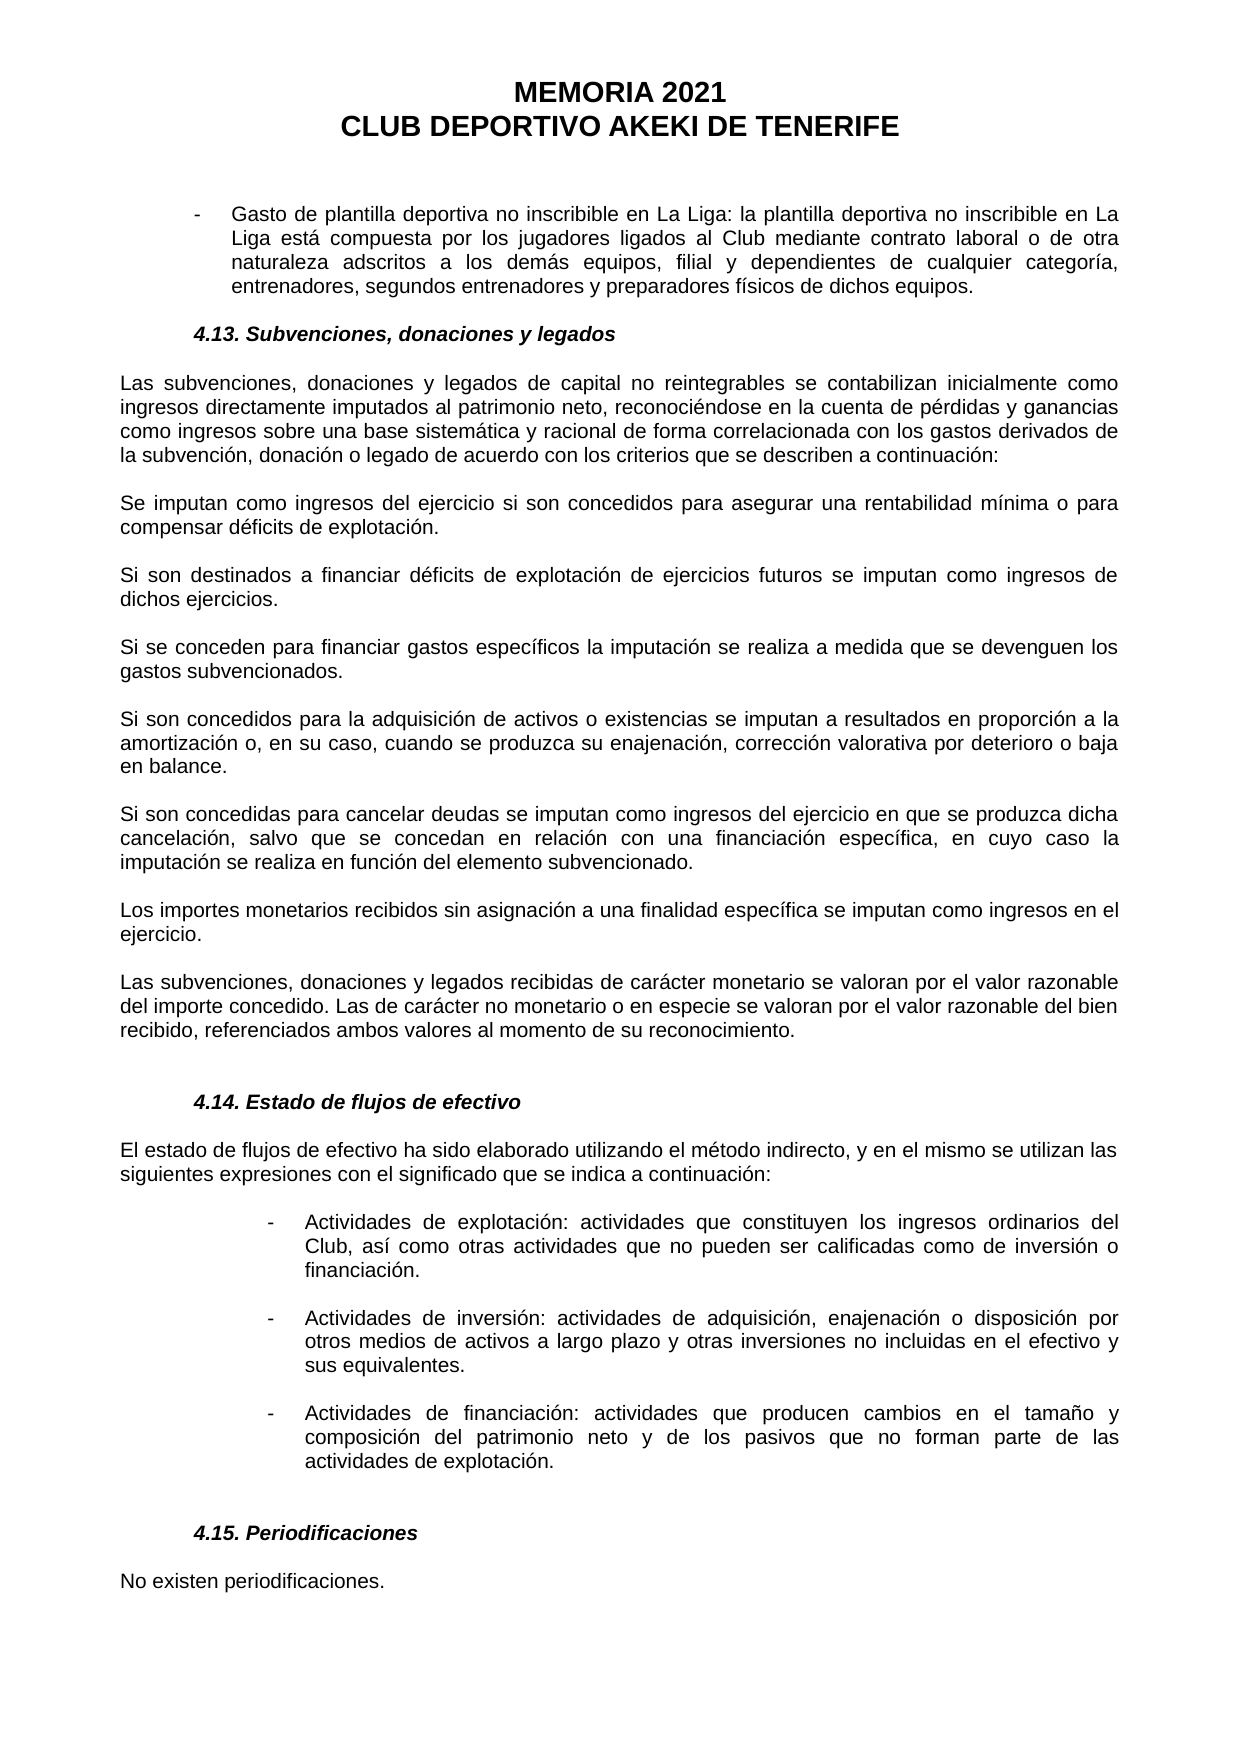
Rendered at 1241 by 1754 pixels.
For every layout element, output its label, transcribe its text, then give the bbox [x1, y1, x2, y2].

text Si son concedidos para la adquisición de activos o existencias se imputan a resultados en proporción a la amortización o, en su caso, cuando se produzca su enajenación, corrección valorativa por deterioro o baja en balance. [120, 706, 1120, 778]
list Actividades de financiación: actividades que producen cambios en el tamaño y composición del patrimonio neto y de los pasivos que no forman parte de las actividades de explotación. [267, 1401, 1120, 1473]
list Actividades de inversión: actividades de adquisición, enajenación o disposición por otros medios de activos a largo plazo y otras inversiones no incluidas en el efectivo y sus equivalentes. [267, 1305, 1120, 1377]
text No existen periodificaciones. [120, 1569, 1120, 1593]
text Las subvenciones, donaciones y legados recibidas de carácter monetario se valoran por el valor razonable del importe concedido. Las de carácter no monetario o en especie se valoran por el valor razonable del bien recibido, referenciados ambos valores al momento de su reconocimiento. [120, 970, 1120, 1042]
text Si son concedidas para cancelar deudas se imputan como ingresos del ejercicio en que se produzca dicha cancelación, salvo que se concedan en relación con una financiación específica, en cuyo caso la imputación se realiza en función del elemento subvencionado. [120, 802, 1120, 874]
subtitle 4.15. Periodificaciones [120, 1521, 1120, 1545]
text Las subvenciones, donaciones y legados de capital no reintegrables se contabilizan inicialmente como ingresos directamente imputados al patrimonio neto, reconociéndose en la cuenta de pérdidas y ganancias como ingresos sobre una base sistemática y racional de forma correlacionada con los gastos derivados de la subvención, donación o legado de acuerdo con los criterios que se describen a continuación: [120, 371, 1120, 467]
list Gasto de plantilla deportiva no inscribible en La Liga: la plantilla deportiva no inscribible en La Liga está compuesta por los jugadores ligados al Club mediante contrato laboral o de otra naturaleza adscritos a los demás equipos, filial y dependientes de cualquier categoría, entrenadores, segundos entrenadores y preparadores físicos de dichos equipos. [194, 202, 1120, 297]
text El estado de flujos de efectivo ha sido elaborado utilizando el método indirecto, y en el mismo se utilizan las siguientes expresiones con el significado que se indica a continuación: [120, 1138, 1120, 1186]
text Se imputan como ingresos del ejercicio si son concedidos para asegurar una rentabilidad mínima o para compensar déficits de explotación. [120, 491, 1120, 539]
subtitle 4.14. Estado de flujos de efectivo [120, 1090, 1120, 1114]
text Si se conceden para financiar gastos específicos la imputación se realiza a medida que se devenguen los gastos subvencionados. [120, 634, 1120, 682]
text Los importes monetarios recibidos sin asignación a una finalidad específica se imputan como ingresos en el ejercicio. [120, 898, 1120, 946]
list Actividades de explotación: actividades que constituyen los ingresos ordinarios del Club, así como otras actividades que no pueden ser calificadas como de inversión o financiación. [267, 1209, 1120, 1281]
text Si son destinados a financiar déficits de explotación de ejercicios futuros se imputan como ingresos de dichos ejercicios. [120, 563, 1120, 611]
subtitle 4.13. Subvenciones, donaciones y legados [120, 321, 1120, 347]
